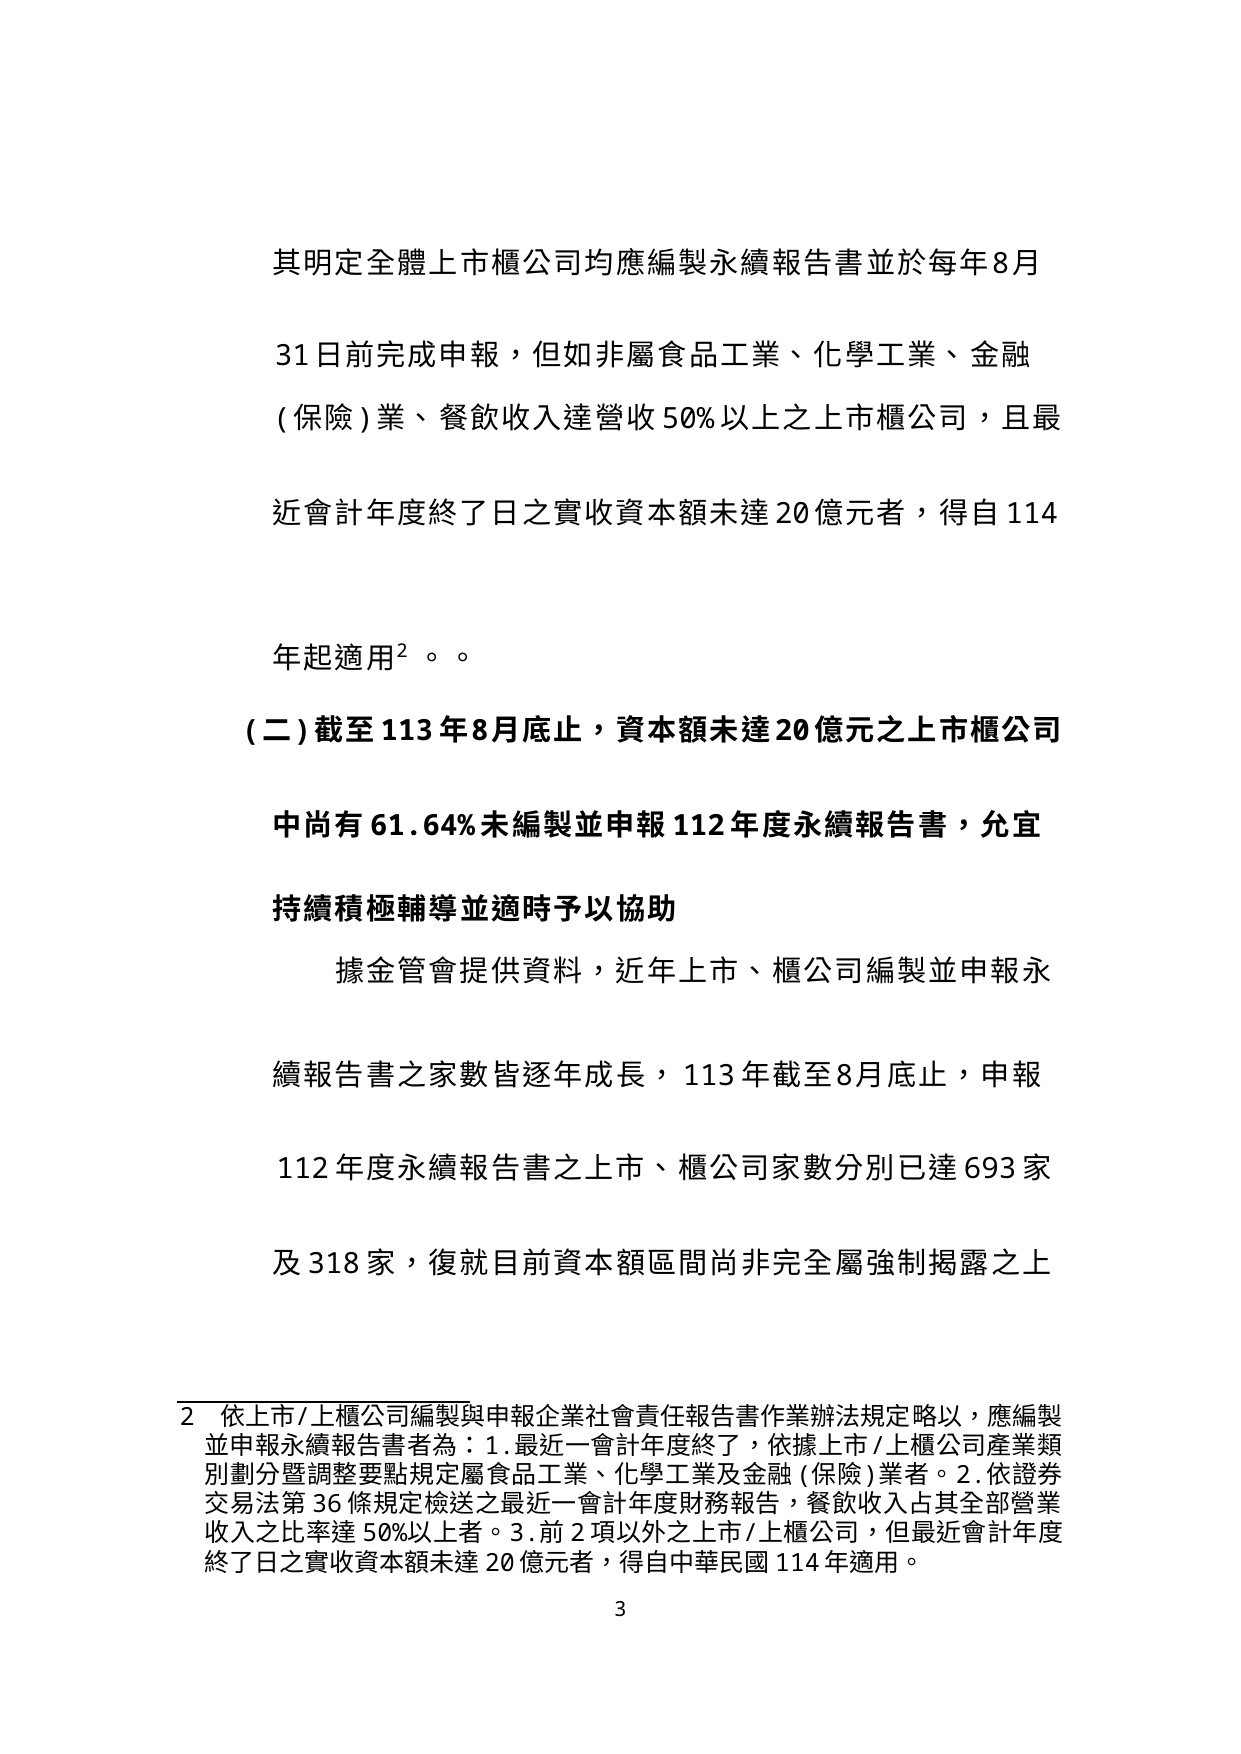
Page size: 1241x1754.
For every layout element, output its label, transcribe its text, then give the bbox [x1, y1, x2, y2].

text (二)截至113年8月底止，資本額未達20億元之上市櫃公司中尚有61.64%未編製並申報112年度永續報告書，允宜持續積極輔導並適時予以協助 [236, 677, 1063, 927]
text 據金管會提供資料，近年上市、櫃公司編製並申報永續報告書之家數皆逐年成長，113年截至8月底止，申報112年度永續報告書之上市、櫃公司家數分別已達693家及318家，復就目前資本額區間尚非完全屬強制揭露之上市櫃公司(即未達20億元者)加以分析，其申報110至112年度永續報告書之家數合計分別為304家、382家及499家，呈逐年穩定成長，惟113年截至8月底止，該資本額區間仍有802家尚未申報112年度永續報告書，占該區間家數61.64%(詳表1)。詢據證期局表示，為協助資本額未達20億元之上市櫃公司編製永續報告書，證交所刻正建置永續報告書數位平台，已洽請10家上市櫃公司於113年9月試行編製，預計於10至11月依反饋意見調整系統功能，後續再視試行結果持續調整至114年正式上線，允宜持續積極輔導尚未編製並申報永續報告書之上市櫃公司於準備期間儘速熟悉相關作業，俾促其落實ESG資訊之揭露。 [266, 927, 1063, 1302]
text 依上市/上櫃公司編製與申報企業社會責任報告書作業辦法規定略以，應編製並申報永續報告書者為：1.最近一會計年度終了，依據上市/上櫃公司產業類別劃分暨調整要點規定屬食品工業、化學工業及金融(保險)業者。2.依證券交易法第36條規定檢送之最近一會計年度財務報告，餐飲收入占其全部營業收入之比率達50%以上者。3.前2項以外之上市/上櫃公司，但最近會計年度終了日之實收資本額未達20億元者，得自中華民國114年適用。 [179, 1402, 1063, 1577]
text 資訊揭露為資本市場運作中之重要一環，上市櫃公司揭露ESG資訊，除可有效提醒企業注意與其營運相關之ESG議題外，亦可提供利害關係人相關資訊以進行投融資等決策，我國自104年起已要求符合規定之上市櫃公司應編製並申報永續報告書，並逐步擴大適用之公司範圍，據證交所及櫃買中心於113年1月26日及同年1月31日公告修訂之上市/上櫃公司編製與申報永續報告書作業辦法，其明定全體上市櫃公司均應編製永續報告書並於每年8月31日前完成申報，但如非屬食品工業、化學工業、金融(保險)業、餐飲收入達營收50%以上之上市櫃公司，且最近會計年度終了日之實收資本額未達20億元者，得自114年起適用。。 [266, 177, 1063, 677]
